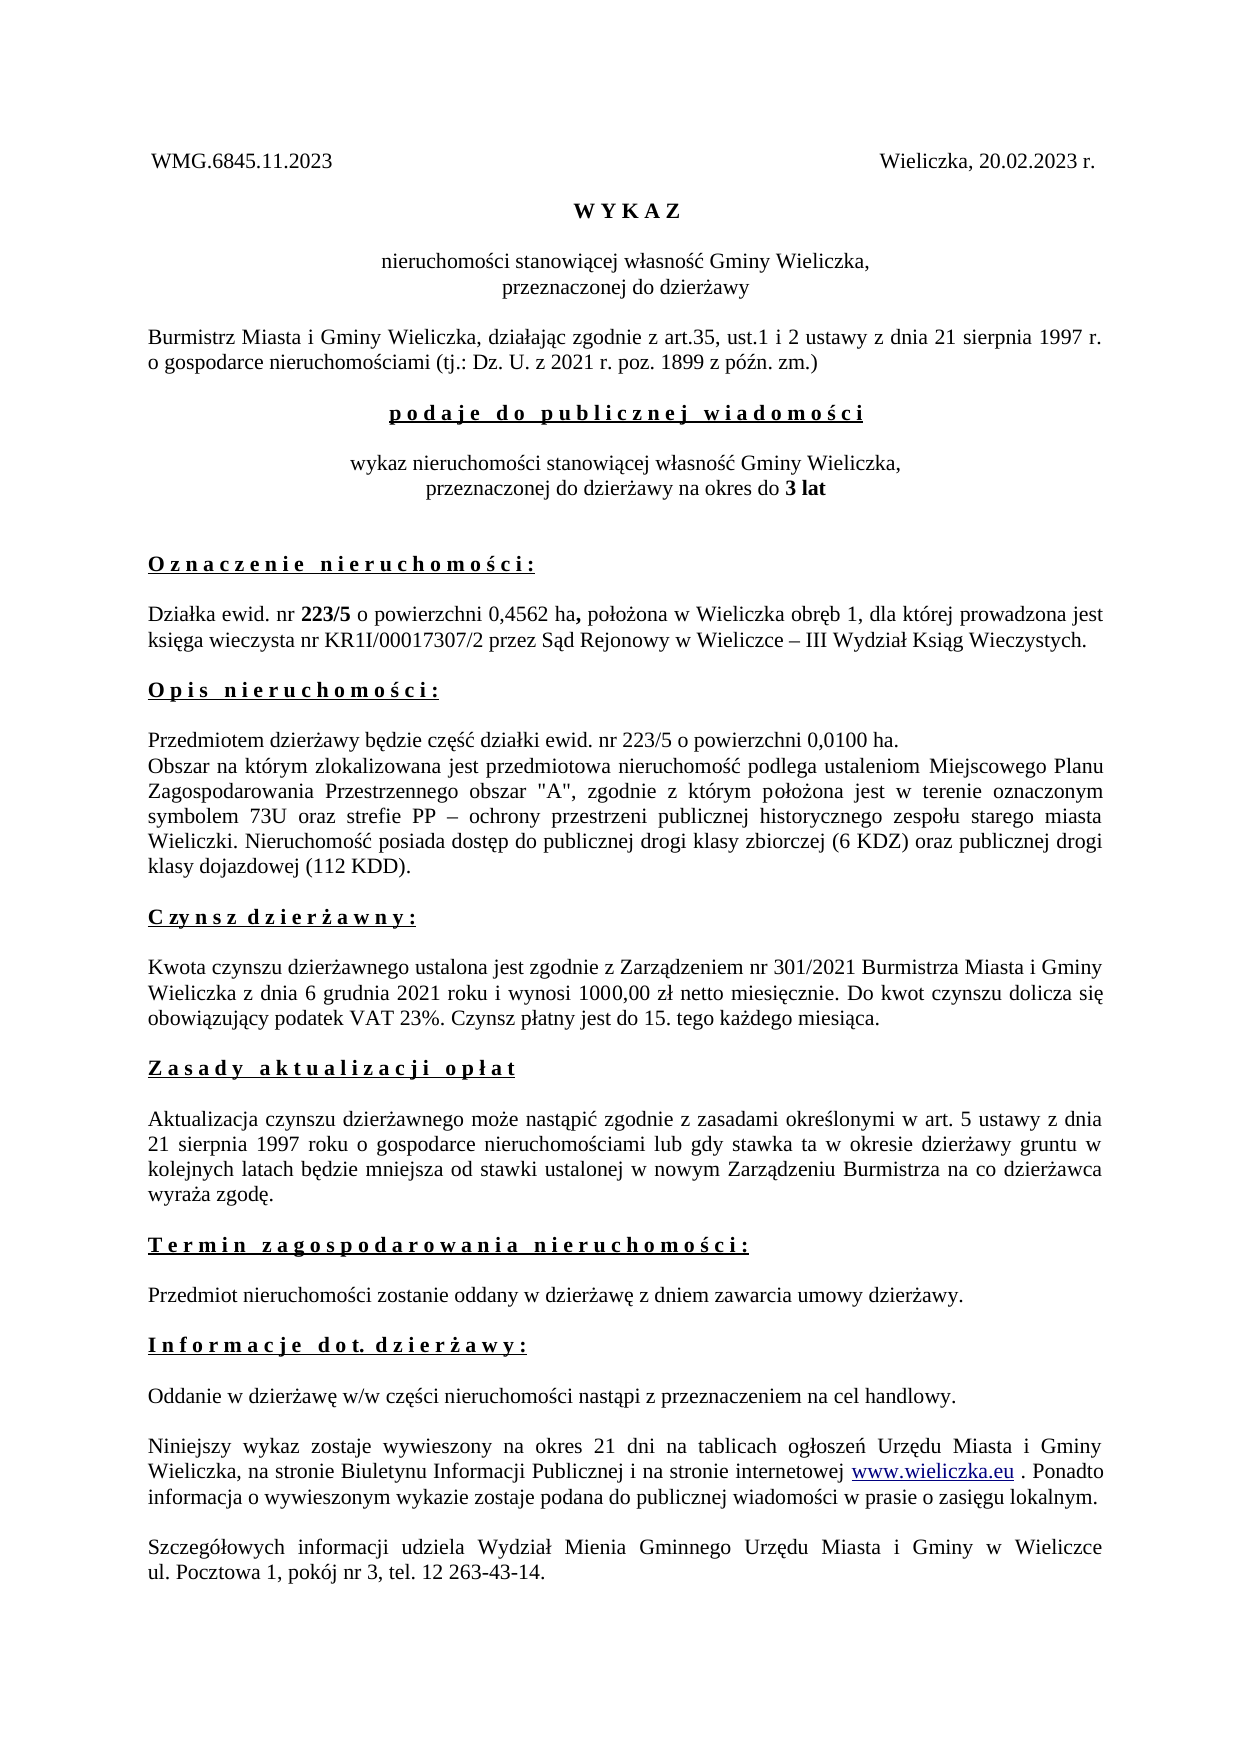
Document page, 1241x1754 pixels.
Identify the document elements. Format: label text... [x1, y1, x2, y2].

text I n f o r m a c j e d o t. d z i e r ż a w y : [148, 1332, 1104, 1358]
text p o d a j e d o p u b l i c z n e j w i a d o m o ś c i [148, 400, 1104, 425]
text Burmistrz Miasta i Gminy Wieliczka, działając zgodnie z art.35, ust.1 i 2 ustawy z dnia 21 sierpnia 1997 r. o gospodarce nieruchomościami (tj.: Dz. U. z 2021 r. poz. 1899 z późn. zm.) [148, 324, 1104, 374]
subtitle WMG.6845.11.2023 Wieliczka, 20.02.2023 r. [151, 148, 1104, 173]
list Obszar na którym zlokalizowana jest przedmiotowa nieruchomość podlega ustaleniom Miejscowego Planu Zagospodarowania Przestrzennego obszar "A", zgodnie z którym położona jest w terenie oznaczonym symbolem 73U oraz strefie PP – ochrony przestrzeni publicznej historycznego zespołu starego miasta Wieliczki. Nieruchomość posiada dostęp do publicznej drogi klasy zbiorczej (6 KDZ) oraz publicznej drogi klasy dojazdowej (112 KDD). [112, 753, 1104, 879]
text Z a s a d y a k t u a l i z a c j i o p ł a t [148, 1055, 1104, 1080]
text Przedmiot nieruchomości zostanie oddany w dzierżawę z dniem zawarcia umowy dzierżawy. [148, 1282, 1104, 1307]
text O z n a c z e n i e n i e r u c h o m o ś c i : [148, 551, 1104, 576]
text Aktualizacja czynszu dzierżawnego może nastąpić zgodnie z zasadami określonymi w art. 5 ustawy z dnia 21 sierpnia 1997 roku o gospodarce nieruchomościami lub gdy stawka ta w okresie dzierżawy gruntu w kolejnych latach będzie mniejsza od stawki ustalonej w nowym Zarządzeniu Burmistrza na co dzierżawca wyraża zgodę. [148, 1106, 1104, 1206]
text przeznaczonej do dzierżawy [148, 274, 1104, 299]
text Oddanie w dzierżawę w/w części nieruchomości nastąpi z przeznaczeniem na cel handlowy. [148, 1383, 1104, 1408]
text Działka ewid. nr 223/5 o powierzchni 0,4562 ha, położona w Wieliczka obręb 1, dla której prowadzona jest księga wieczysta nr KR1I/00017307/2 przez Sąd Rejonowy w Wieliczce – III Wydział Ksiąg Wieczystych. [148, 601, 1104, 652]
list Kwota czynszu dzierżawnego ustalona jest zgodnie z Zarządzeniem nr 301/2021 Burmistrza Miasta i Gminy Wieliczka z dnia 6 grudnia 2021 roku i wynosi 1000,00 zł netto miesięcznie. Do kwot czynszu dolicza się obowiązujący podatek VAT 23%. Czynsz płatny jest do 15. tego każdego miesiąca. [148, 954, 1104, 1030]
text nieruchomości stanowiącej własność Gminy Wieliczka, [148, 248, 1104, 274]
text Szczegółowych informacji udziela Wydział Mienia Gminnego Urzędu Miasta i Gminy w Wieliczce ul. Pocztowa 1, pokój nr 3, tel. 12 263-43-14. [148, 1534, 1104, 1584]
text T e r m i n z a g o s p o d a r o w a n i a n i e r u c h o m o ś c i : [148, 1232, 1104, 1257]
text przeznaczonej do dzierżawy na okres do 3 lat [148, 475, 1104, 501]
list Przedmiotem dzierżawy będzie część działki ewid. nr 223/5 o powierzchni 0,0100 ha. [112, 727, 1104, 753]
text O p i s n i e r u c h o m o ś c i : [148, 677, 1104, 702]
text Niniejszy wykaz zostaje wywieszony na okres 21 dni na tablicach ogłoszeń Urzędu Miasta i Gminy Wieliczka, na stronie Biuletynu Informacji Publicznej i na stronie internetowej www.wieliczka.eu . Ponadto informacja o wywieszonym wykazie zostaje podana do publicznej wiadomości w prasie o zasięgu lokalnym. [148, 1433, 1104, 1509]
text C zy n s z d z i e r ż a w n y : [148, 904, 1104, 929]
text W Y K A Z [149, 198, 1104, 223]
text wykaz nieruchomości stanowiącej własność Gminy Wieliczka, [148, 450, 1104, 475]
